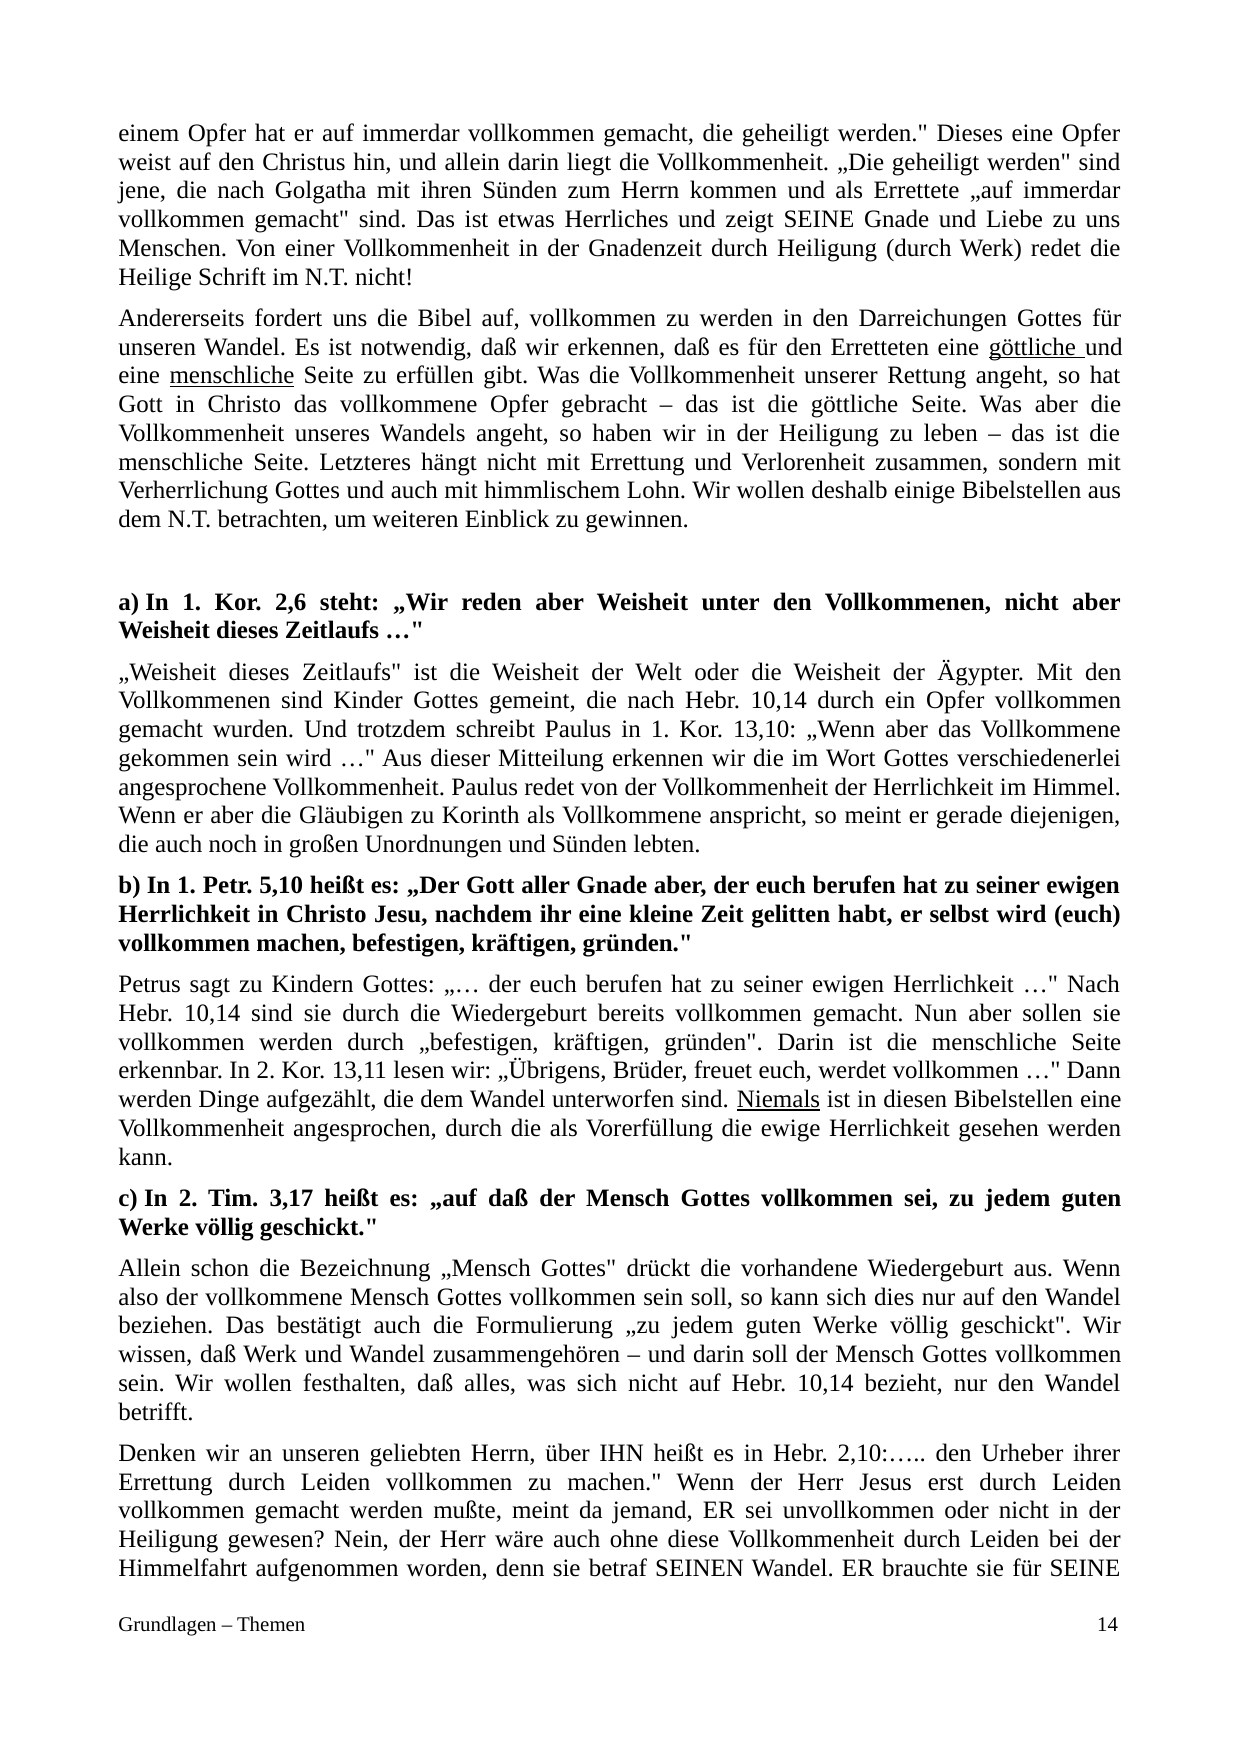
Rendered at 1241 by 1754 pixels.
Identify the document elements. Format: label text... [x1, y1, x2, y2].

text Allein schon die Bezeichnung „Mensch Gottes" drückt die vorhandene Wiedergeburt aus. Wenn also der vollkommene Mensch Gottes vollkommen sein soll, so kann sich dies nur auf den Wandel beziehen. Das bestätigt auch die Formulierung „zu jedem guten Werke völlig geschickt". Wir wissen, daß Werk und Wandel zusammengehören – und darin soll der Mensch Gottes vollkommen sein. Wir wollen festhalten, daß alles, was sich nicht auf Hebr. 10,14 bezieht, nur den Wandel betrifft. [118, 1253, 1122, 1426]
text Petrus sagt zu Kindern Gottes: „… der euch berufen hat zu seiner ewigen Herrlichkeit …" Nach Hebr. 10,14 sind sie durch die Wiedergeburt bereits vollkommen gemacht. Nun aber sollen sie vollkommen werden durch „befestigen, kräftigen, gründen". Darin ist die menschliche Seite erkennbar. In 2. Kor. 13,11 lesen wir: „Übrigens, Brüder, freuet euch, werdet vollkommen …" Dann werden Dinge aufgezählt, die dem Wandel unterworfen sind. Niemals ist in diesen Bibelstellen eine Vollkommenheit angesprochen, durch die als Vorerfüllung die ewige Herrlichkeit gesehen werden kann. [118, 969, 1122, 1171]
text Andererseits fordert uns die Bibel auf, vollkommen zu werden in den Darreichungen Gottes für unseren Wandel. Es ist notwendig, daß wir erkennen, daß es für den Erretteten eine göttliche und eine menschliche Seite zu erfüllen gibt. Was die Vollkommenheit unserer Rettung angeht, so hat Gott in Christo das vollkommene Opfer gebracht – das ist die göttliche Seite. Was aber die Vollkommenheit unseres Wandels angeht, so haben wir in der Heiligung zu leben – das ist die menschliche Seite. Letzteres hängt nicht mit Errettung und Verlorenheit zusammen, sondern mit Verherrlichung Gottes und auch mit himmlischem Lohn. Wir wollen deshalb einige Bibelstellen aus dem N.T. betrachten, um weiteren Einblick zu gewinnen. [118, 303, 1122, 533]
text Denken wir an unseren geliebten Herrn, über IHN heißt es in Hebr. 2,10:….. den Urheber ihrer Errettung durch Leiden vollkommen zu machen." Wenn der Herr Jesus erst durch Leiden vollkommen gemacht werden mußte, meint da jemand, ER sei unvollkommen oder nicht in der Heiligung gewesen? Nein, der Herr wäre auch ohne diese Vollkommenheit durch Leiden bei der Himmelfahrt aufgenommen worden, denn sie betraf SEINEN Wandel. ER brauchte sie für SEINE [118, 1438, 1122, 1582]
text „Weisheit dieses Zeitlaufs" ist die Weisheit der Welt oder die Weisheit der Ägypter. Mit den Vollkommenen sind Kinder Gottes gemeint, die nach Hebr. 10,14 durch ein Opfer vollkommen gemacht wurden. Und trotzdem schreibt Paulus in 1. Kor. 13,10: „Wenn aber das Vollkommene gekommen sein wird …" Aus dieser Mitteilung erkennen wir die im Wort Gottes verschiedenerlei angesprochene Vollkommenheit. Paulus redet von der Vollkommenheit der Herrlichkeit im Himmel. Wenn er aber die Gläubigen zu Korinth als Vollkommene anspricht, so meint er gerade diejenigen, die auch noch in großen Unordnungen und Sünden lebten. [118, 657, 1122, 858]
text einem Opfer hat er auf immerdar vollkommen gemacht, die geheiligt werden." Dieses eine Opfer weist auf den Christus hin, und allein darin liegt die Vollkommenheit. „Die geheiligt werden" sind jene, die nach Golgatha mit ihren Sünden zum Herrn kommen und als Errettete „auf immerdar vollkommen gemacht" sind. Das ist etwas Herrliches und zeigt SEINE Gnade und Liebe zu uns Menschen. Von einer Vollkommenheit in der Gnadenzeit durch Heiligung (durch Werk) redet die Heilige Schrift im N.T. nicht! [118, 118, 1122, 291]
text b) In 1. Petr. 5,10 heißt es: „Der Gott aller Gnade aber, der euch berufen hat zu seiner ewigen Herrlichkeit in Christo Jesu, nachdem ihr eine kleine Zeit gelitten habt, er selbst wird (euch) vollkommen machen, befestigen, kräftigen, gründen." [118, 871, 1122, 957]
text c) In 2. Tim. 3,17 heißt es: „auf daß der Mensch Gottes vollkommen sei, zu jedem guten Werke völlig geschickt." [118, 1183, 1122, 1241]
text a) In 1. Kor. 2,6 steht: „Wir reden aber Weisheit unter den Vollkommenen, nicht aber Weisheit dieses Zeitlaufs …" [118, 587, 1122, 644]
